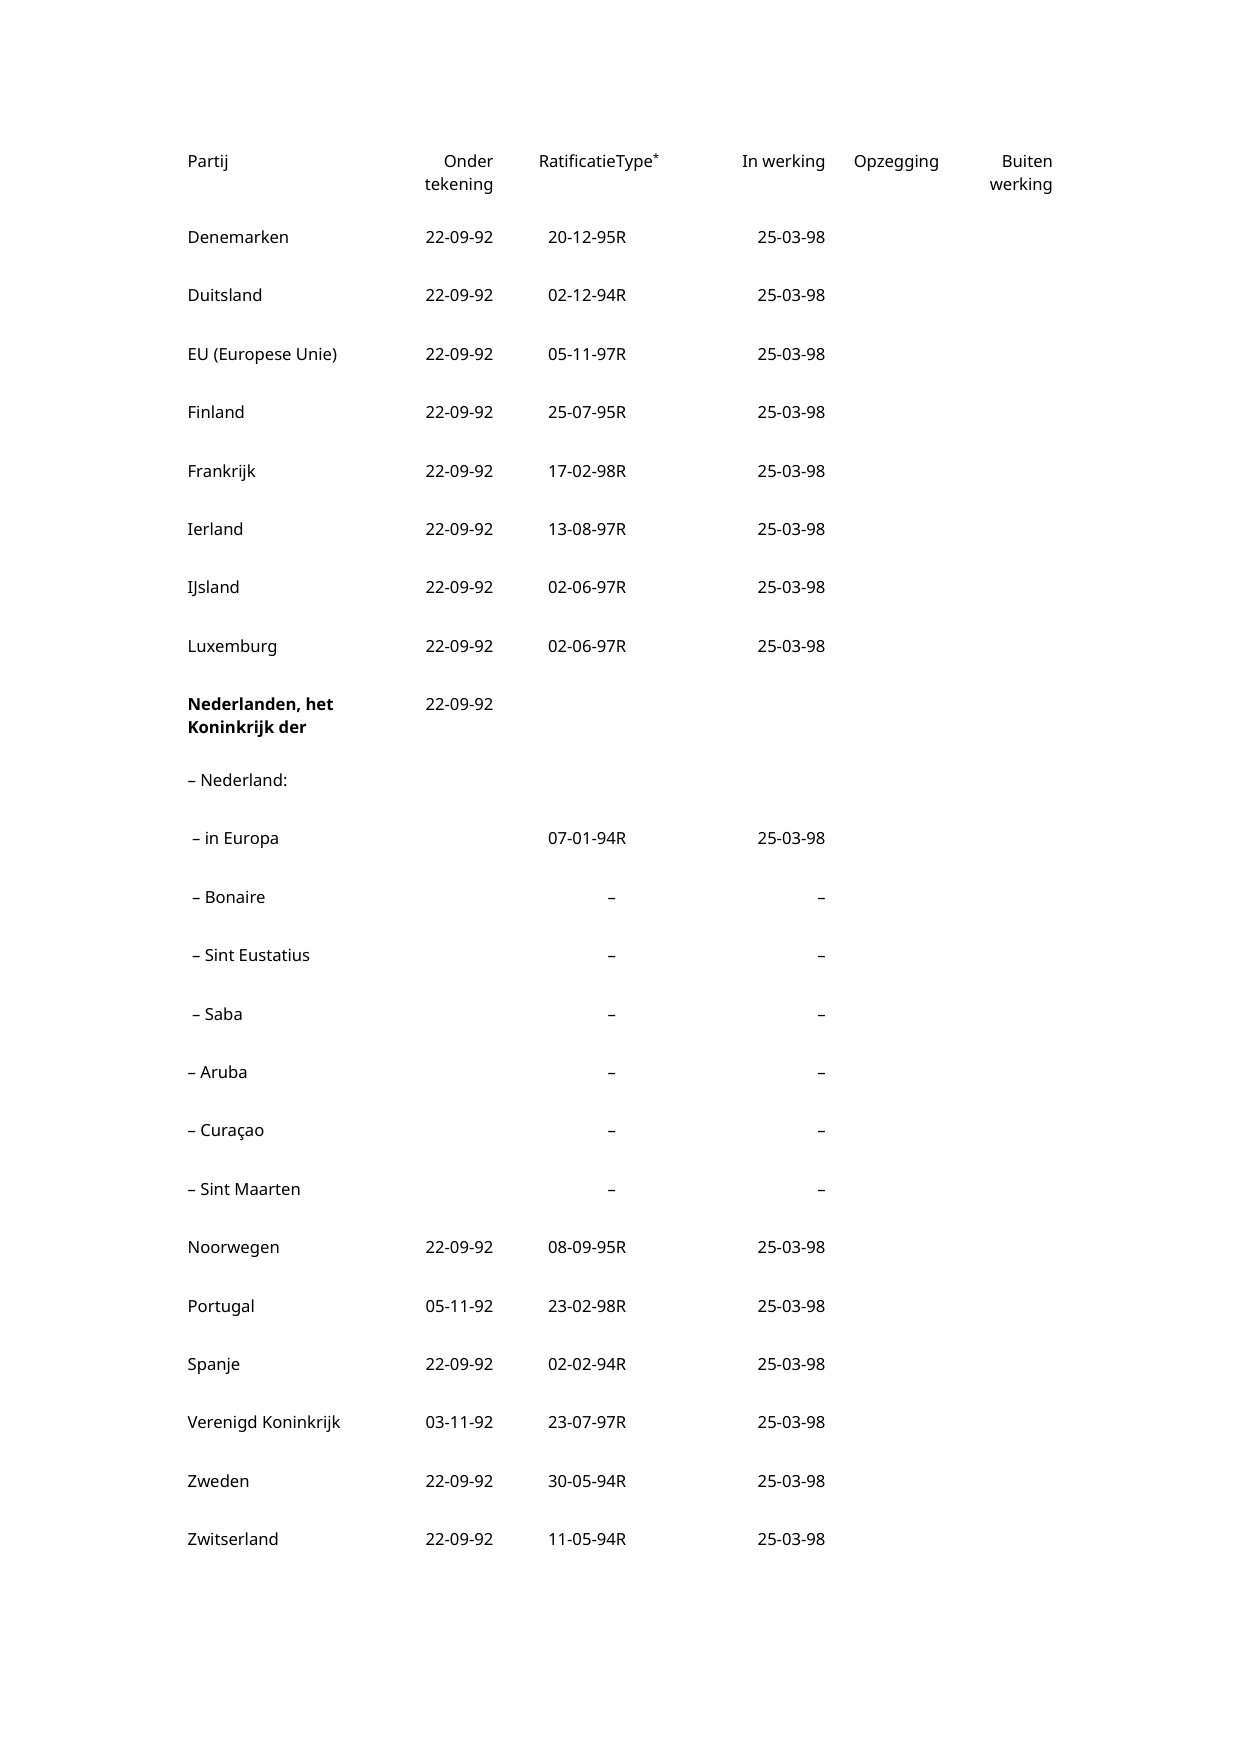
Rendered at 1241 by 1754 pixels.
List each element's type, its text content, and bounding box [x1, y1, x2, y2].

table_cell – [493, 1119, 616, 1177]
table_cell 22-09-92 [371, 1528, 493, 1586]
table_cell [616, 1119, 703, 1177]
table_cell [825, 1178, 939, 1236]
table_cell – in Europa [188, 827, 371, 885]
table_cell R [616, 827, 703, 885]
table_cell [825, 459, 939, 518]
table_cell 07-01-94 [493, 827, 616, 885]
table_cell – [703, 1061, 825, 1119]
table_cell [939, 1528, 1053, 1586]
table_cell Zweden [188, 1470, 371, 1528]
table_cell 22-09-92 [371, 518, 493, 576]
table_cell [493, 693, 616, 768]
table_cell [371, 768, 493, 827]
table_cell [703, 768, 825, 827]
table_cell – [703, 944, 825, 1002]
table_cell [616, 693, 703, 768]
table_cell [825, 827, 939, 885]
table_cell [825, 1061, 939, 1119]
table_cell [371, 1002, 493, 1061]
table_cell 11-05-94 [493, 1528, 616, 1586]
table_cell [825, 768, 939, 827]
table_cell [616, 768, 703, 827]
table_cell [825, 518, 939, 576]
table_cell 25-03-98 [703, 1294, 825, 1353]
table_cell [825, 576, 939, 634]
table_cell [825, 1294, 939, 1353]
table_cell R [616, 635, 703, 693]
table_cell – [493, 1002, 616, 1061]
table_cell R [616, 459, 703, 518]
table_cell 22-09-92 [371, 693, 493, 768]
table_cell 08-09-95 [493, 1236, 616, 1294]
table_cell [939, 401, 1053, 459]
table_cell [825, 1528, 939, 1586]
table_header In werking [703, 150, 825, 225]
table_cell [825, 944, 939, 1002]
table_cell – Curaçao [188, 1119, 371, 1177]
table_cell Nederlanden, het Koninkrijk der [188, 693, 371, 768]
table_cell 22-09-92 [371, 635, 493, 693]
table_cell 22-09-92 [371, 401, 493, 459]
table_cell IJsland [188, 576, 371, 634]
table_cell R [616, 576, 703, 634]
table_cell R [616, 342, 703, 401]
table_cell EU (Europese Unie) [188, 342, 371, 401]
table_header Partij [188, 150, 371, 225]
table_cell 22-09-92 [371, 342, 493, 401]
table_cell Spanje [188, 1353, 371, 1411]
table_cell 22-09-92 [371, 225, 493, 284]
table_cell – Sint Maarten [188, 1178, 371, 1236]
table_cell – [493, 885, 616, 944]
table_header Ratificatie [493, 150, 616, 225]
table_cell R [616, 1294, 703, 1353]
table_cell 22-09-92 [371, 284, 493, 342]
table_cell [939, 635, 1053, 693]
table_cell – [493, 1061, 616, 1119]
table_cell 25-03-98 [703, 635, 825, 693]
table_cell 25-03-98 [703, 284, 825, 342]
table_cell [616, 944, 703, 1002]
table_cell [939, 1411, 1053, 1469]
table_cell [825, 342, 939, 401]
table_cell Ierland [188, 518, 371, 576]
table_cell [371, 827, 493, 885]
table_cell [939, 225, 1053, 284]
table_cell 23-07-97 [493, 1411, 616, 1469]
table_cell 23-02-98 [493, 1294, 616, 1353]
table_cell [825, 1411, 939, 1469]
table_cell Portugal [188, 1294, 371, 1353]
table_cell 22-09-92 [371, 459, 493, 518]
table_cell [939, 1002, 1053, 1061]
table_cell – Bonaire [188, 885, 371, 944]
table_cell [939, 1294, 1053, 1353]
table_cell [939, 342, 1053, 401]
table_cell Noorwegen [188, 1236, 371, 1294]
table_cell – Nederland: [188, 768, 371, 827]
table_cell 20-12-95 [493, 225, 616, 284]
table_cell 25-03-98 [703, 518, 825, 576]
table_cell 02-12-94 [493, 284, 616, 342]
table_cell [939, 1236, 1053, 1294]
table_cell [371, 885, 493, 944]
table_cell – [493, 1178, 616, 1236]
table_cell 25-03-98 [703, 1411, 825, 1469]
table_cell [825, 693, 939, 768]
table_cell [825, 284, 939, 342]
table_cell Zwitserland [188, 1528, 371, 1586]
table_cell [939, 768, 1053, 827]
table_cell R [616, 1236, 703, 1294]
table_cell 25-03-98 [703, 342, 825, 401]
table_cell [939, 693, 1053, 768]
table_cell [939, 1119, 1053, 1177]
table_cell [939, 1470, 1053, 1528]
table_cell R [616, 1528, 703, 1586]
table_cell [939, 284, 1053, 342]
table_cell R [616, 401, 703, 459]
table_cell 13-08-97 [493, 518, 616, 576]
table_header Buiten werking [939, 150, 1053, 225]
table_cell [939, 1178, 1053, 1236]
table_cell [939, 827, 1053, 885]
table_cell – [703, 1178, 825, 1236]
table_cell Finland [188, 401, 371, 459]
table_cell 25-07-95 [493, 401, 616, 459]
table_cell [371, 1061, 493, 1119]
table_cell 02-06-97 [493, 635, 616, 693]
table_cell 22-09-92 [371, 1353, 493, 1411]
table_cell [825, 225, 939, 284]
table_cell 22-09-92 [371, 576, 493, 634]
table_cell [825, 401, 939, 459]
table_cell [493, 768, 616, 827]
table_cell 30-05-94 [493, 1470, 616, 1528]
table_cell Denemarken [188, 225, 371, 284]
table_cell [825, 635, 939, 693]
table_cell 25-03-98 [703, 401, 825, 459]
table_cell [371, 1119, 493, 1177]
table_cell 25-03-98 [703, 1528, 825, 1586]
table_cell [825, 1119, 939, 1177]
table_cell 05-11-92 [371, 1294, 493, 1353]
table_cell Duitsland [188, 284, 371, 342]
table_header Type* [616, 150, 703, 225]
table_cell [371, 1178, 493, 1236]
table_cell R [616, 1411, 703, 1469]
table_cell R [616, 225, 703, 284]
table_header Opzegging [825, 150, 939, 225]
table_cell 02-02-94 [493, 1353, 616, 1411]
table_cell – Sint Eustatius [188, 944, 371, 1002]
table_cell 25-03-98 [703, 1470, 825, 1528]
table_cell R [616, 284, 703, 342]
table_cell [616, 885, 703, 944]
table_cell [616, 1178, 703, 1236]
table_cell 22-09-92 [371, 1236, 493, 1294]
table_cell – [493, 944, 616, 1002]
table_cell [703, 693, 825, 768]
table_cell [939, 459, 1053, 518]
table_cell R [616, 1470, 703, 1528]
table_cell 25-03-98 [703, 1236, 825, 1294]
table_cell 22-09-92 [371, 1470, 493, 1528]
table_cell 03-11-92 [371, 1411, 493, 1469]
table_cell 25-03-98 [703, 1353, 825, 1411]
table_cell 25-03-98 [703, 225, 825, 284]
table_cell – [703, 1002, 825, 1061]
table_cell Frankrijk [188, 459, 371, 518]
table_cell [939, 1061, 1053, 1119]
table_cell [825, 1470, 939, 1528]
table_cell R [616, 1353, 703, 1411]
table_cell [616, 1002, 703, 1061]
table_cell – [703, 885, 825, 944]
table_cell 25-03-98 [703, 459, 825, 518]
table_cell 02-06-97 [493, 576, 616, 634]
table_cell [825, 1353, 939, 1411]
table_cell 25-03-98 [703, 827, 825, 885]
table_header Onder tekening [371, 150, 493, 225]
table_cell [939, 944, 1053, 1002]
table_cell [939, 1353, 1053, 1411]
table_cell Luxemburg [188, 635, 371, 693]
table_cell [939, 885, 1053, 944]
table_cell 17-02-98 [493, 459, 616, 518]
table_cell – [703, 1119, 825, 1177]
table_cell [616, 1061, 703, 1119]
table_cell Verenigd Koninkrijk [188, 1411, 371, 1469]
table_cell [825, 1236, 939, 1294]
table_cell 25-03-98 [703, 576, 825, 634]
table_cell [939, 518, 1053, 576]
table_cell [825, 885, 939, 944]
table_cell [939, 576, 1053, 634]
table_cell – Aruba [188, 1061, 371, 1119]
table_cell – Saba [188, 1002, 371, 1061]
table_cell [825, 1002, 939, 1061]
table_cell R [616, 518, 703, 576]
table_cell [371, 944, 493, 1002]
table_cell 05-11-97 [493, 342, 616, 401]
